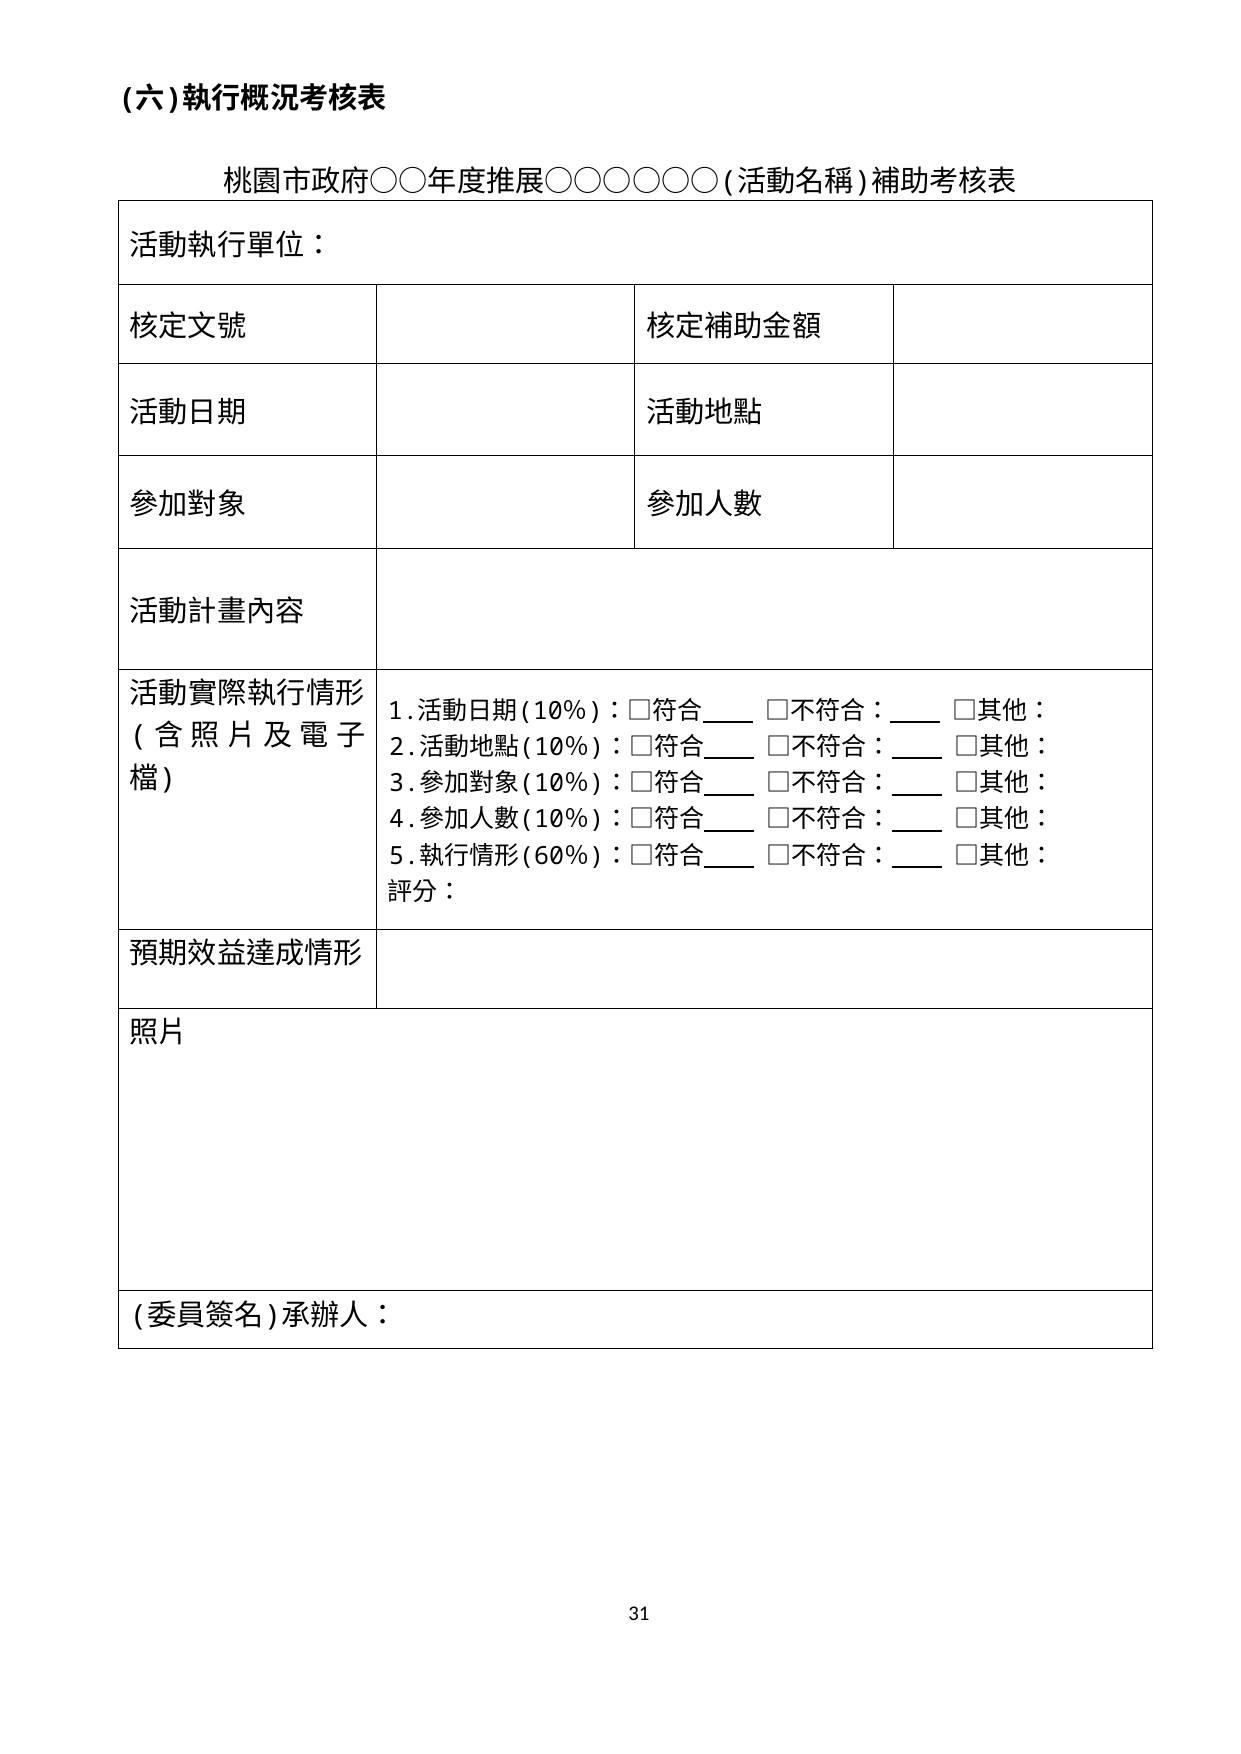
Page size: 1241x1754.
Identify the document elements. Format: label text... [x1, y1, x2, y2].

table_cell [894, 456, 1152, 548]
table_cell 活動日期 [119, 364, 376, 455]
table_cell 活動地點 [635, 364, 893, 455]
table_cell 核定補助金額 [635, 285, 893, 363]
table_cell (委員簽名)承辦人： [119, 1291, 1152, 1348]
table_cell [377, 456, 634, 548]
table_cell 預期效益達成情形 [119, 930, 376, 1008]
table_cell [894, 285, 1152, 363]
table_cell [894, 364, 1152, 455]
table_cell [377, 930, 1152, 1008]
table_cell 照片 [119, 1009, 1152, 1290]
table_cell 活動實際執行情形(含照片及電子檔) [119, 670, 376, 928]
table_cell 核定文號 [119, 285, 376, 363]
text 桃園市政府○○年度推展○○○○○○(活動名稱)補助考核表 [118, 157, 1122, 199]
table_cell 參加人數 [635, 456, 893, 548]
subtitle (六)執行概況考核表 [118, 75, 1122, 117]
table_cell [377, 285, 634, 363]
table_cell [377, 364, 634, 455]
table_cell [377, 549, 1152, 668]
table_cell 1.活動日期(10％)：□符合 □不符合： □其他： 2.活動地點(10％)：□符合 □不符合： □其他： 3.參加對象(10％)：□符合 □不符合： □其他： 4.參加人數(10％)：□符合 □不符合： □其他： 5.執行情形(60％)：□符合 □不符合： □其他： 評分： [377, 670, 1152, 928]
table_cell 活動計畫內容 [119, 549, 376, 668]
table_header 活動執行單位： [119, 201, 1152, 284]
table_cell 參加對象 [119, 456, 376, 548]
